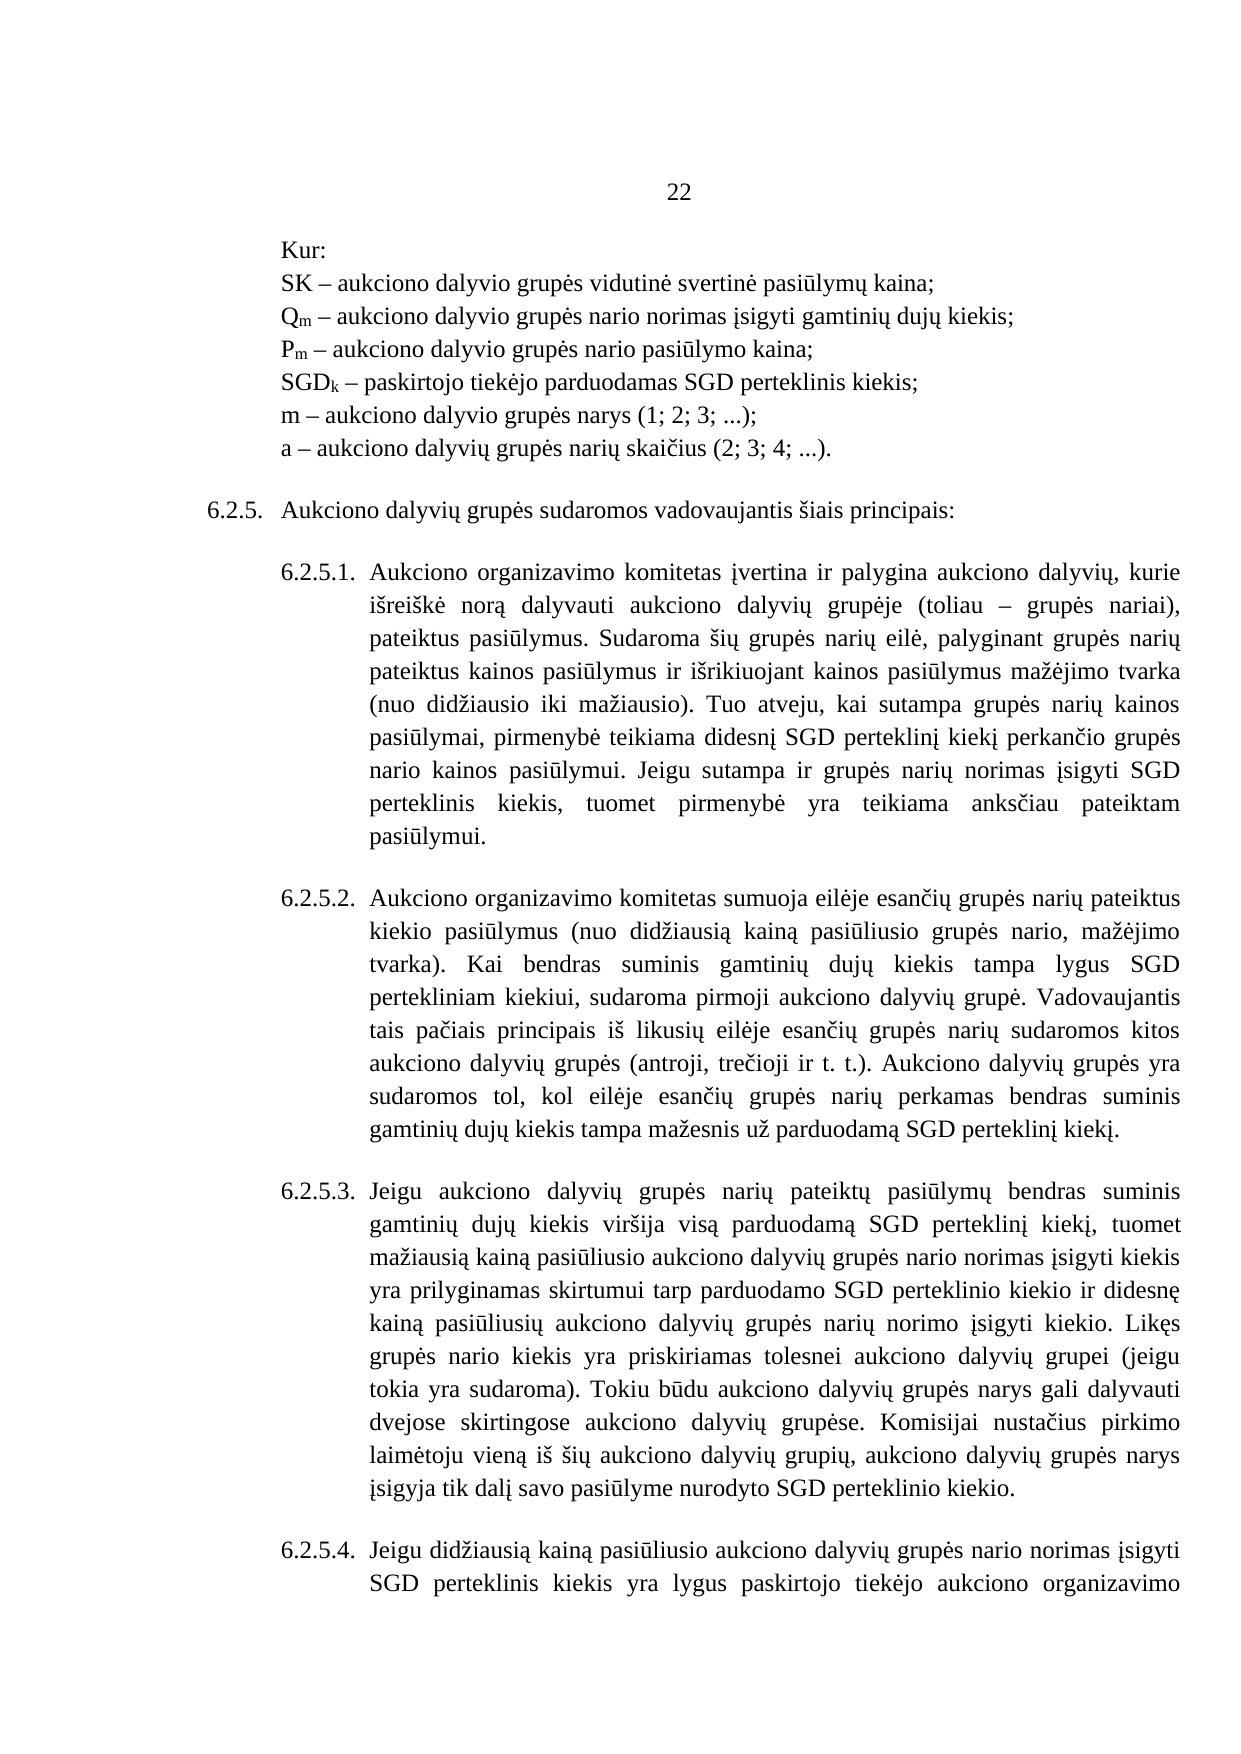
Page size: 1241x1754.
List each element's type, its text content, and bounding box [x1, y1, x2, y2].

text SK – aukciono dalyvio grupės vidutinė svertinė pasiūlymų kaina; [281, 268, 1181, 297]
text 6.2.5.3. Jeigu aukciono dalyvių grupės narių pateiktų pasiūlymų bendras suminis gamtinių dujų kiekis viršija visą parduodamą SGD perteklinį kiekį, tuomet mažiausią kainą pasiūliusio aukciono dalyvių grupės nario norimas įsigyti kiekis yra prilyginamas skirtumui tarp parduodamo SGD perteklinio kiekio ir didesnę kainą pasiūliusių aukciono dalyvių grupės narių norimo įsigyti kiekio. Likęs grupės nario kiekis yra priskiriamas tolesnei aukciono dalyvių grupei (jeigu tokia yra sudaroma). Tokiu būdu aukciono dalyvių grupės narys gali dalyvauti dvejose skirtingose aukciono dalyvių grupėse. Komisijai nustačius pirkimo laimėtoju vieną iš šių aukciono dalyvių grupių, aukciono dalyvių grupės narys įsigyja tik dalį savo pasiūlyme nurodyto SGD perteklinio kiekio. [281, 1176, 1181, 1502]
text SGDk – paskirtojo tiekėjo parduodamas SGD perteklinis kiekis; [281, 367, 1181, 396]
text 6.2.5. Aukciono dalyvių grupės sudaromos vadovaujantis šiais principais: [207, 495, 1181, 524]
text Kur: [281, 235, 1181, 264]
text Pm – aukciono dalyvio grupės nario pasiūlymo kaina; [281, 334, 1181, 363]
text m – aukciono dalyvio grupės narys (1; 2; 3; ...); [281, 401, 1181, 429]
text 6.2.5.2. Aukciono organizavimo komitetas sumuoja eilėje esančių grupės narių pateiktus kiekio pasiūlymus (nuo didžiausią kainą pasiūliusio grupės nario, mažėjimo tvarka). Kai bendras suminis gamtinių dujų kiekis tampa lygus SGD pertekliniam kiekiui, sudaroma pirmoji aukciono dalyvių grupė. Vadovaujantis tais pačiais principais iš likusių eilėje esančių grupės narių sudaromos kitos aukciono dalyvių grupės (antroji, trečioji ir t. t.). Aukciono dalyvių grupės yra sudaromos tol, kol eilėje esančių grupės narių perkamas bendras suminis gamtinių dujų kiekis tampa mažesnis už parduodamą SGD perteklinį kiekį. [281, 883, 1181, 1143]
text 6.2.5.4. Jeigu didžiausią kainą pasiūliusio aukciono dalyvių grupės nario norimas įsigyti SGD perteklinis kiekis yra lygus paskirtojo tiekėjo aukciono organizavimo [281, 1535, 1181, 1597]
text 6.2.5.1. Aukciono organizavimo komitetas įvertina ir palygina aukciono dalyvių, kurie išreiškė norą dalyvauti aukciono dalyvių grupėje (toliau – grupės nariai), pateiktus pasiūlymus. Sudaroma šių grupės narių eilė, palyginant grupės narių pateiktus kainos pasiūlymus ir išrikiuojant kainos pasiūlymus mažėjimo tvarka (nuo didžiausio iki mažiausio). Tuo atveju, kai sutampa grupės narių kainos pasiūlymai, pirmenybė teikiama didesnį SGD perteklinį kiekį perkančio grupės nario kainos pasiūlymui. Jeigu sutampa ir grupės narių norimas įsigyti SGD perteklinis kiekis, tuomet pirmenybė yra teikiama anksčiau pateiktam pasiūlymui. [281, 557, 1181, 850]
text a – aukciono dalyvių grupės narių skaičius (2; 3; 4; ...). [281, 433, 1181, 462]
text Qm – aukciono dalyvio grupės nario norimas įsigyti gamtinių dujų kiekis; [281, 301, 1181, 330]
